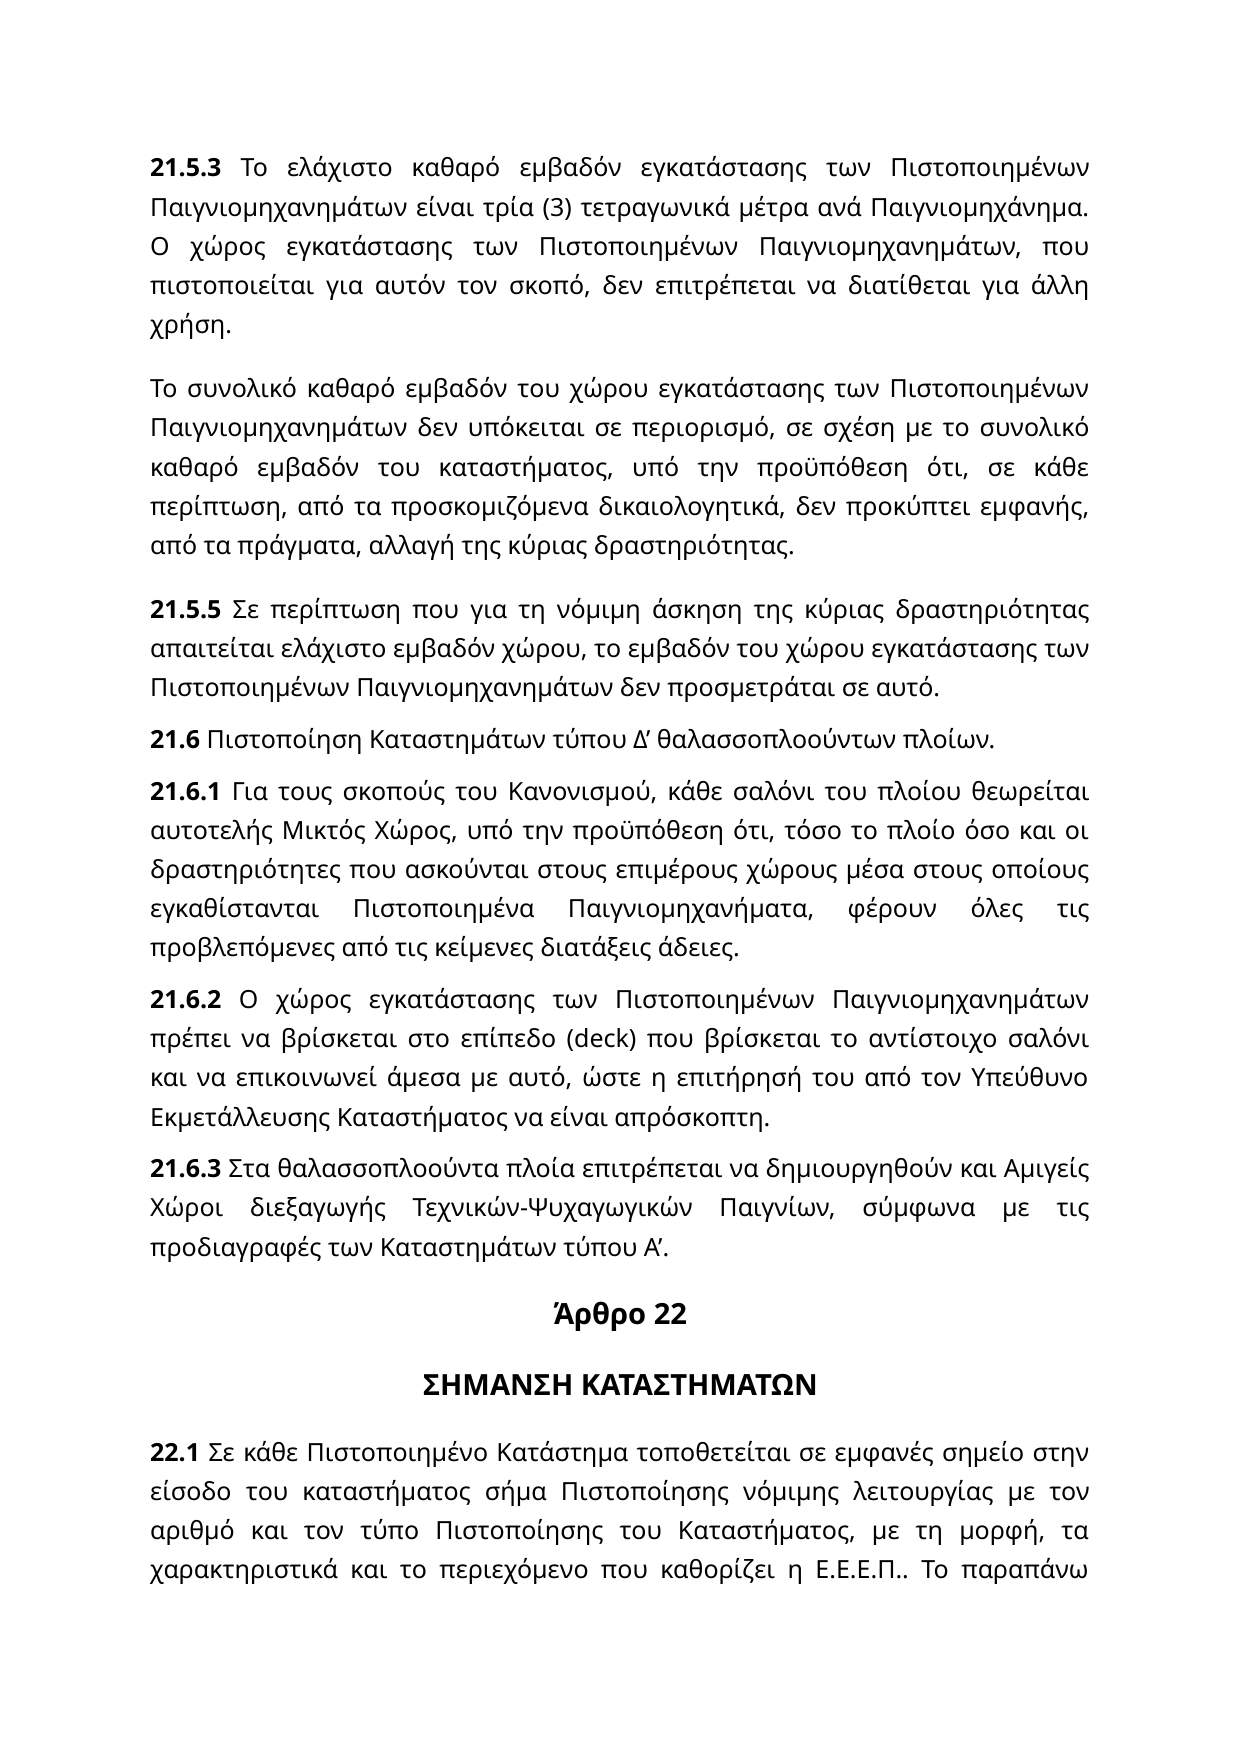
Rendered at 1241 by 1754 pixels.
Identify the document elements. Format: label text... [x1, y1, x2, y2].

text 21.6.2 Ο χώρος εγκατάστασης των Πιστοποιημένων Παιγνιομηχανημάτων πρέπει να βρίσκεται στο επίπεδο (deck) που βρίσκεται το αντίστοιχο σαλόνι και να επικοινωνεί άμεσα με αυτό, ώστε η επιτήρησή του από τον Υπεύθυνο Εκμετάλλευσης Καταστήματος να είναι απρόσκοπτη. [150, 982, 1090, 1133]
text 21.6.1 Για τους σκοπούς του Κανονισμού, κάθε σαλόνι του πλοίου θεωρείται αυτοτελής Μικτός Χώρος, υπό την προϋπόθεση ότι, τόσο το πλοίο όσο και οι δραστηριότητες που ασκούνται στους επιμέρους χώρους μέσα στους οποίους εγκαθίστανται Πιστοποιημένα Παιγνιομηχανήματα, φέρουν όλες τις προβλεπόμενες από τις κείμενες διατάξεις άδειες. [150, 773, 1090, 964]
text 21.6 Πιστοποίηση Καταστημάτων τύπου Δ’ θαλασσοπλοούντων πλοίων. [150, 722, 1090, 756]
text Το συνολικό καθαρό εμβαδόν του χώρου εγκατάστασης των Πιστοποιημένων Παιγνιομηχανημάτων δεν υπόκειται σε περιορισμό, σε σχέση με το συνολικό καθαρό εμβαδόν του καταστήματος, υπό την προϋπόθεση ότι, σε κάθε περίπτωση, από τα προσκομιζόμενα δικαιολογητικά, δεν προκύπτει εμφανής, από τα πράγματα, αλλαγή της κύριας δραστηριότητας. [150, 371, 1090, 562]
text 21.6.3 Στα θαλασσοπλοούντα πλοία επιτρέπεται να δημιουργηθούν και Αμιγείς Χώροι διεξαγωγής Τεχνικών-Ψυχαγωγικών Παιγνίων, σύμφωνα με τις προδιαγραφές των Καταστημάτων τύπου Α’. [150, 1151, 1090, 1263]
text 21.5.5 Σε περίπτωση που για τη νόμιμη άσκηση της κύριας δραστηριότητας απαιτείται ελάχιστο εμβαδόν χώρου, το εμβαδόν του χώρου εγκατάστασης των Πιστοποιημένων Παιγνιομηχανημάτων δεν προσμετράται σε αυτό. [150, 592, 1090, 704]
subtitle ΣΗΜΑΝΣΗ ΚΑΤΑΣΤΗΜΑΤΩΝ [150, 1364, 1090, 1404]
subtitle Άρθρο 22 [150, 1293, 1090, 1333]
text 21.5.3 Το ελάχιστο καθαρό εμβαδόν εγκατάστασης των Πιστοποιημένων Παιγνιομηχανημάτων είναι τρία (3) τετραγωνικά μέτρα ανά Παιγνιομηχάνημα. Ο χώρος εγκατάστασης των Πιστοποιημένων Παιγνιομηχανημάτων, που πιστοποιείται για αυτόν τον σκοπό, δεν επιτρέπεται να διατίθεται για άλλη χρήση. [150, 150, 1090, 341]
text 22.1 Σε κάθε Πιστοποιημένο Κατάστημα τοποθετείται σε εμφανές σημείο στην είσοδο του καταστήματος σήμα Πιστοποίησης νόμιμης λειτουργίας με τον αριθμό και τον τύπο Πιστοποίησης του Καταστήματος, με τη μορφή, τα χαρακτηριστικά και το περιεχόμενο που καθορίζει η Ε.Ε.Ε.Π.. Το παραπάνω [150, 1434, 1090, 1586]
